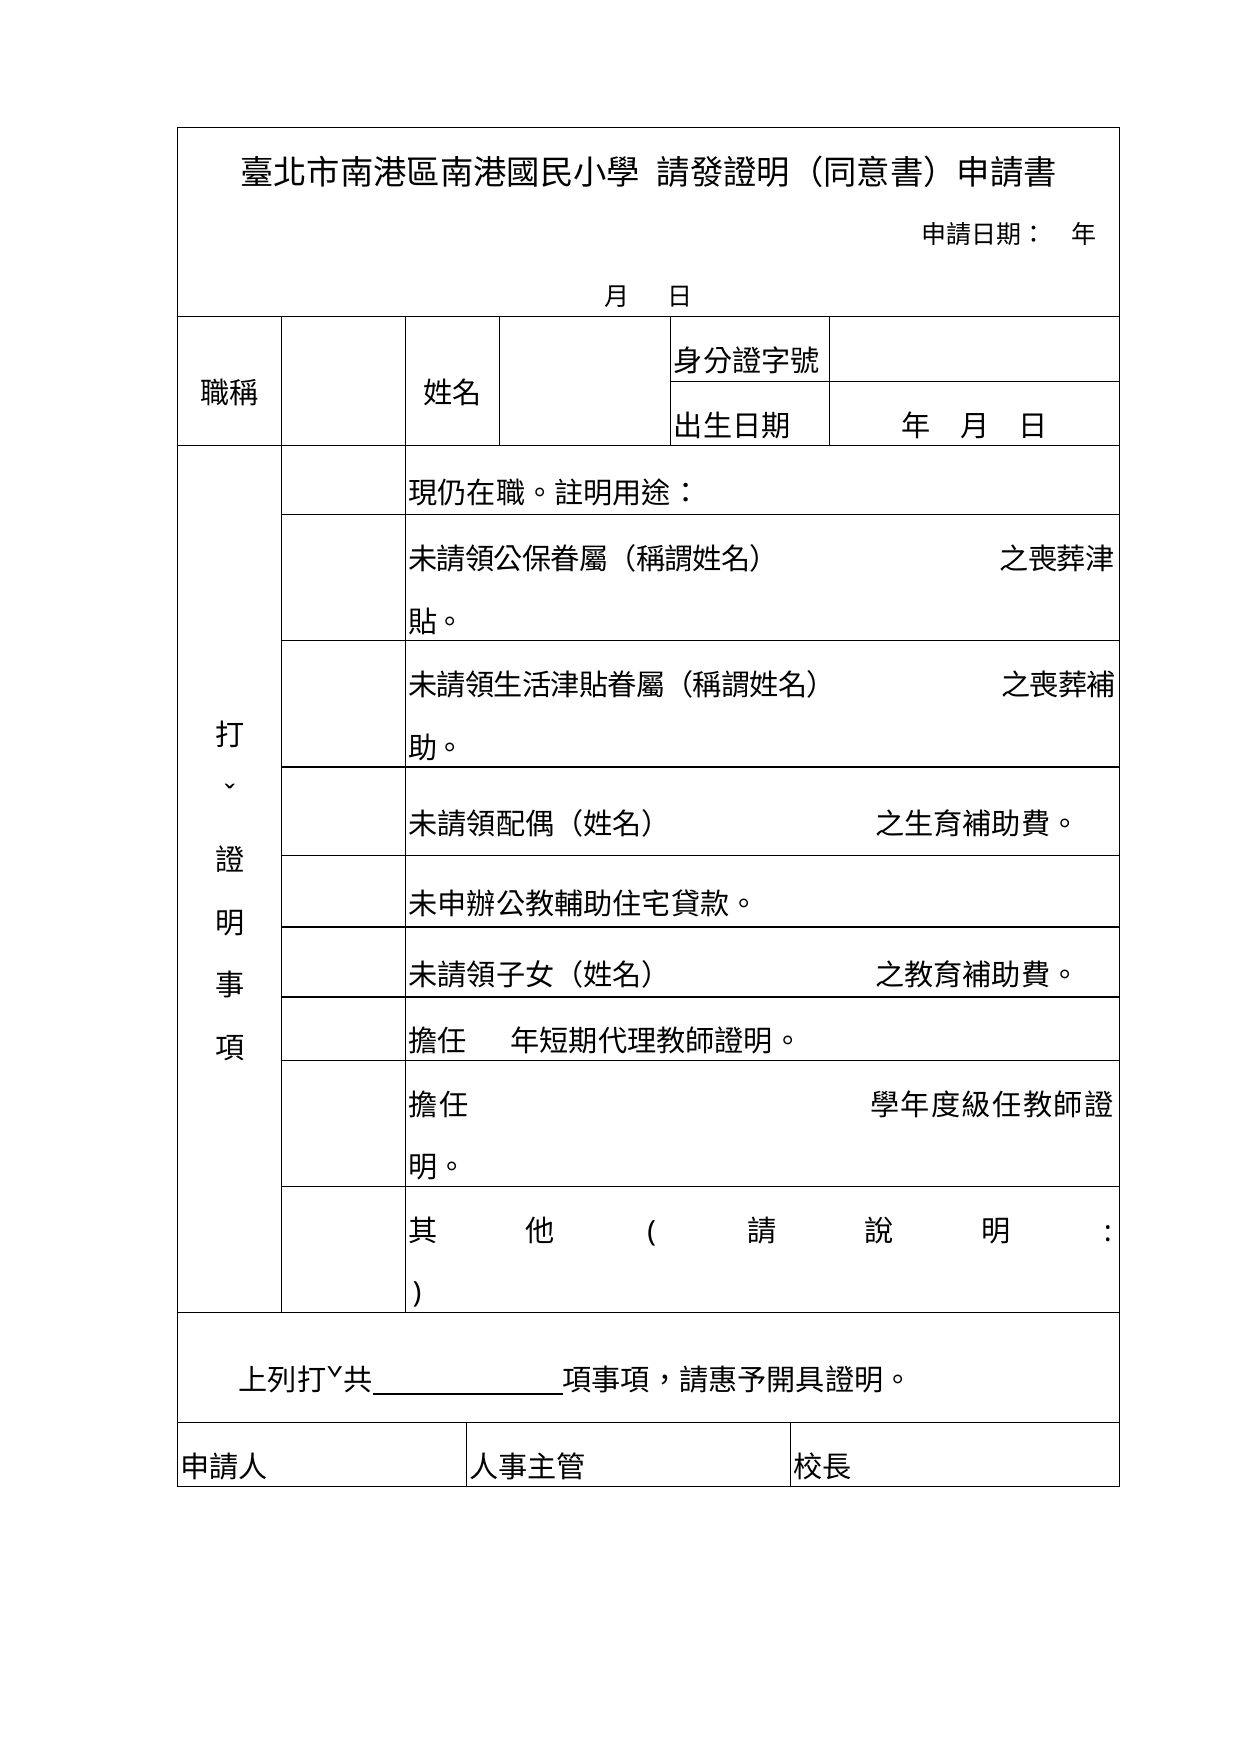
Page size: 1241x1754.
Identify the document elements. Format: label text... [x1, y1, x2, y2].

table_cell 現仍在職。註明用途： [406, 446, 1119, 514]
table_cell 擔任 年短期代理教師證明。 [406, 998, 1119, 1060]
table_cell [282, 515, 405, 640]
table_cell [282, 928, 405, 996]
table_cell [282, 998, 405, 1060]
table_cell [500, 317, 670, 444]
table_cell 人事主管 [467, 1423, 790, 1486]
table_cell 未請領子女（姓名） 之教育補助費。 [406, 928, 1119, 996]
table_cell 申請人 [178, 1423, 466, 1486]
table_cell 年 月 日 [830, 382, 1119, 444]
table_cell 職稱 [178, 317, 281, 444]
table_cell 身分證字號 [671, 317, 829, 381]
table_cell [830, 317, 1119, 381]
table_cell [282, 1187, 405, 1312]
table_cell 未請領公保眷屬（稱謂姓名） 之喪葬津貼。 [406, 515, 1119, 640]
table_cell 擔任 學年度級任教師證明。 [406, 1061, 1119, 1186]
table_cell [282, 1061, 405, 1186]
table_cell 未請領配偶（姓名） 之生育補助費。 [406, 768, 1119, 855]
table_cell 出生日期 [671, 382, 829, 444]
table_cell 上列打ˇ共 項事項，請惠予開具證明。 [178, 1313, 1119, 1422]
table_cell [282, 317, 405, 444]
table_cell 校長 [791, 1423, 1119, 1486]
table_cell [282, 768, 405, 855]
table_cell 姓名 [406, 317, 499, 444]
table_cell [282, 446, 405, 514]
table_header 臺北市南港區南港國民小學 請發證明（同意書）申請書 申請日期： 年 月 日 [178, 128, 1119, 316]
table_cell 打 ˇ 證 明 事 項 [178, 446, 281, 1312]
table_cell [282, 856, 405, 926]
table_cell 未請領生活津貼眷屬（稱謂姓名） 之喪葬補助。 [406, 641, 1119, 766]
table_cell 未申辦公教輔助住宅貸款。 [406, 856, 1119, 926]
table_cell [282, 641, 405, 766]
table_cell 其他(請說明: ) [406, 1187, 1119, 1312]
